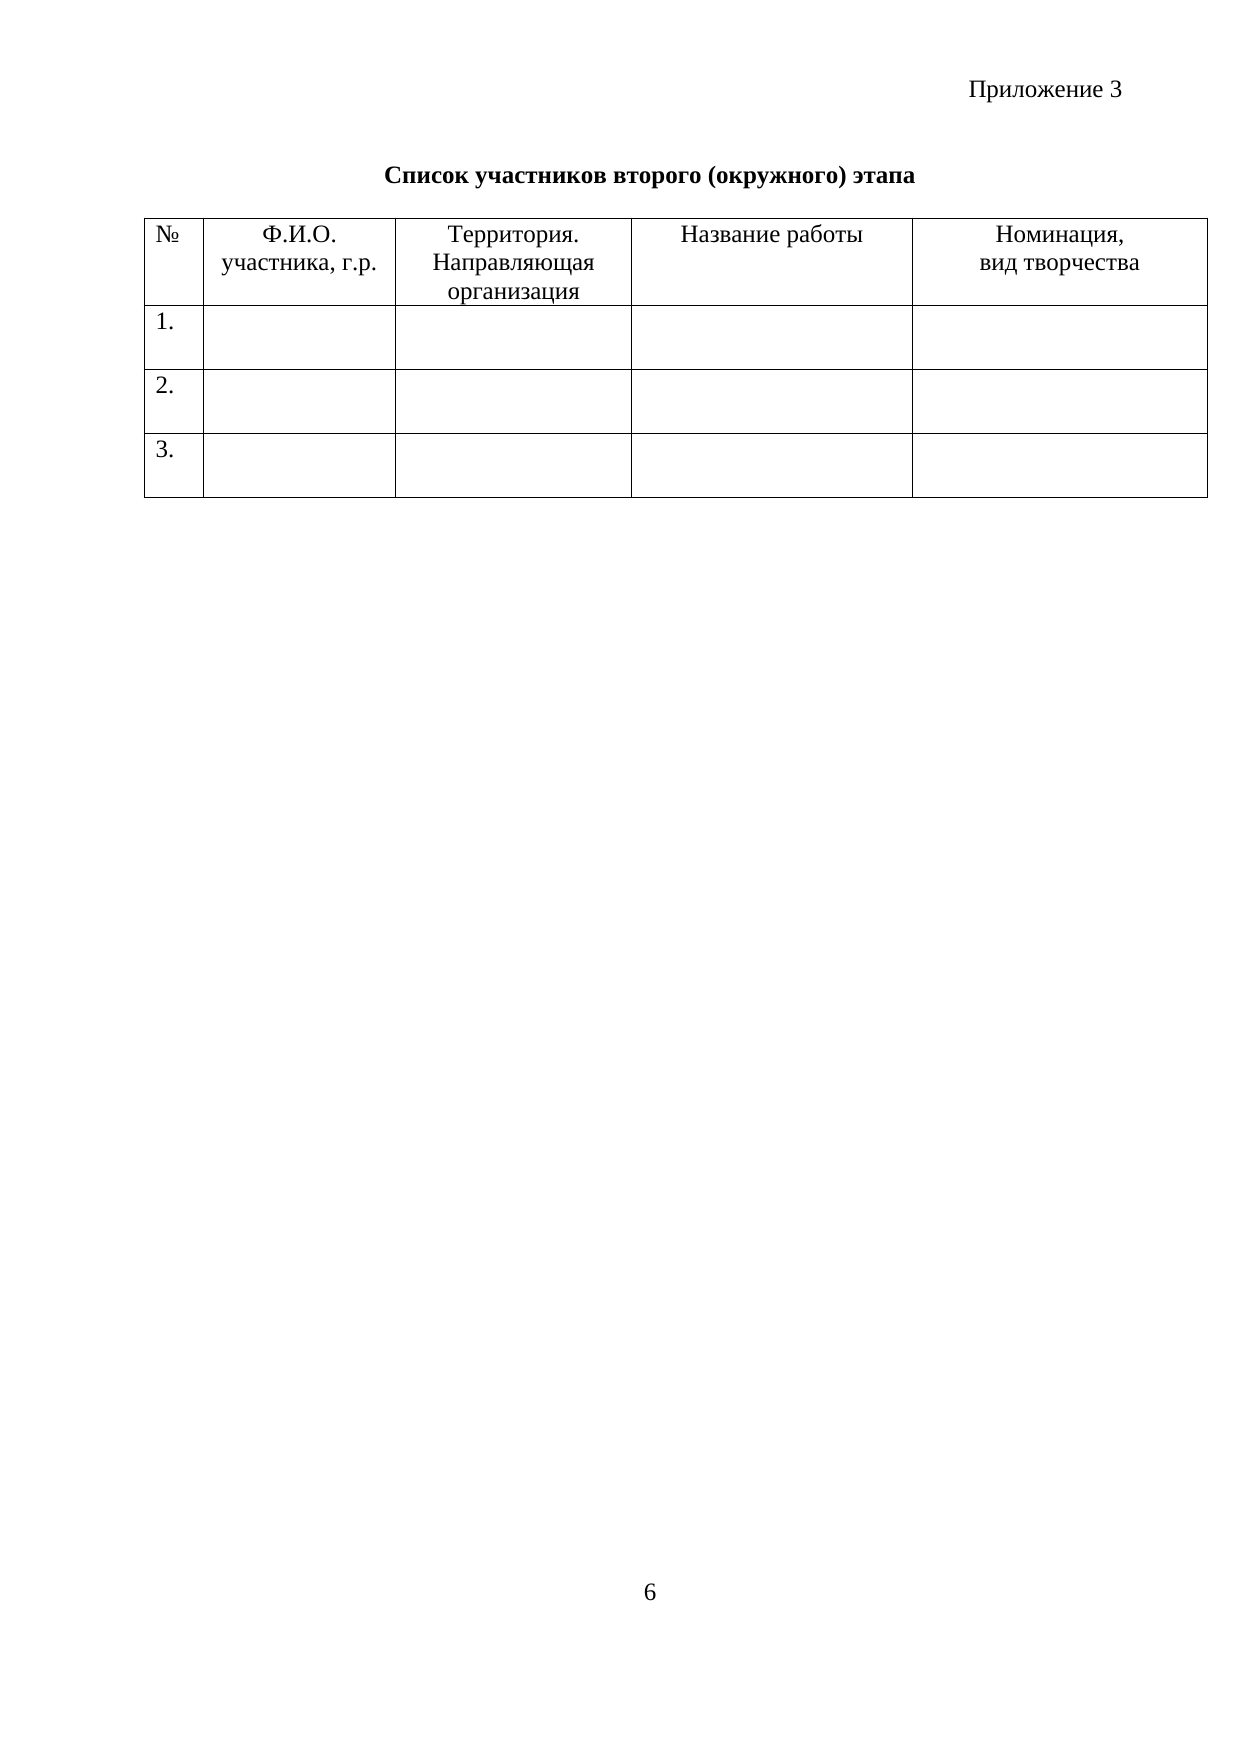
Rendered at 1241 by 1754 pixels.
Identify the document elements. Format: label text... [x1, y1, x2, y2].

table_cell [396, 434, 631, 497]
table_cell [913, 306, 1207, 369]
table_cell [396, 306, 631, 369]
table_header Номинация, вид творчества [913, 219, 1207, 305]
table_cell [204, 434, 395, 497]
text Список участников второго (окружного) этапа [177, 160, 1122, 189]
table_header Ф.И.О. участника, г.р. [204, 219, 395, 305]
table_cell [204, 370, 395, 433]
table_cell [913, 434, 1207, 497]
table_cell [632, 370, 912, 433]
table_cell [145, 306, 203, 369]
table_cell [145, 434, 203, 497]
table_cell [913, 370, 1207, 433]
table_header Территория. Направляющая организация [396, 219, 631, 305]
table_cell [632, 434, 912, 497]
table_cell [145, 370, 203, 433]
table_cell [204, 306, 395, 369]
table_header № [145, 219, 203, 305]
table_cell [396, 370, 631, 433]
table_cell [632, 306, 912, 369]
table_header Название работы [632, 219, 912, 305]
text Приложение 3 [177, 74, 1122, 103]
